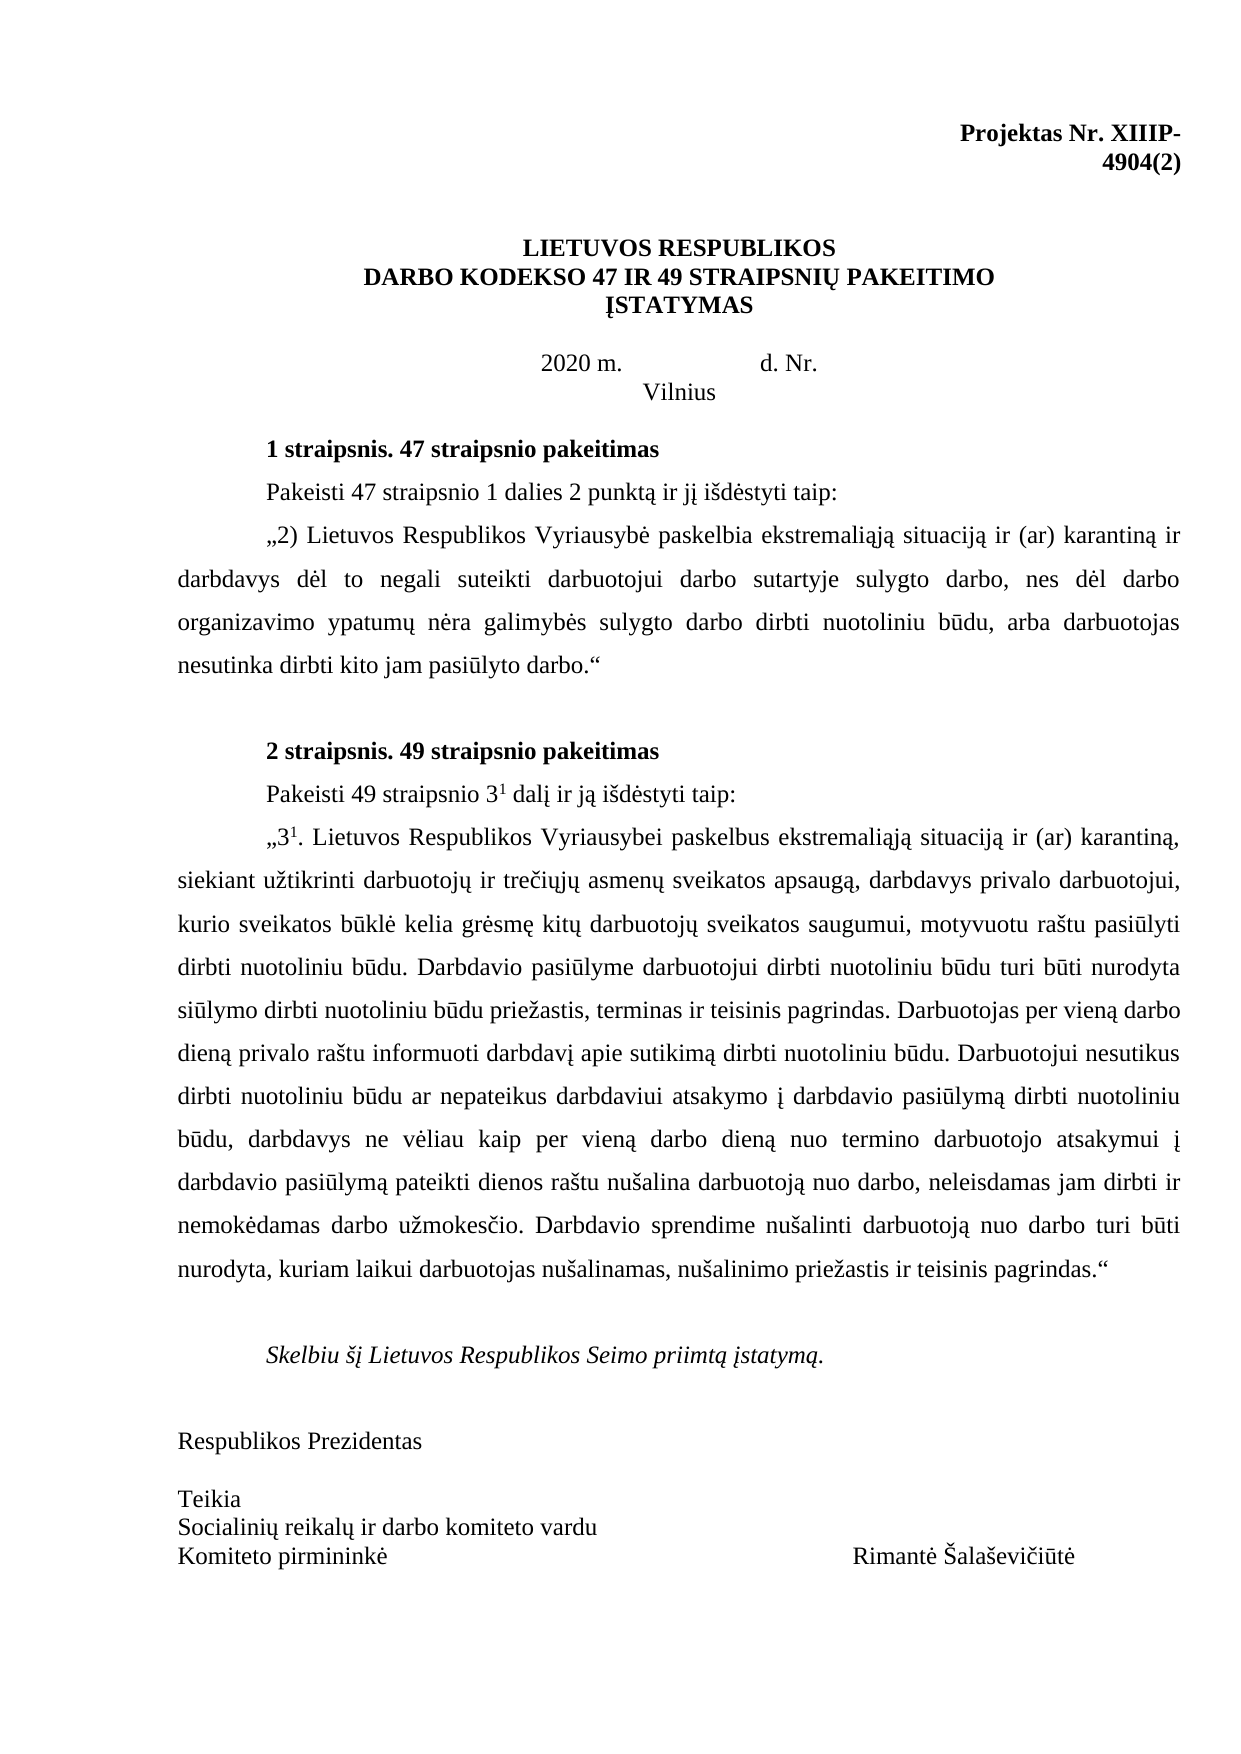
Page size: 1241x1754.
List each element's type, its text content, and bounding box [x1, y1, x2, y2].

text Pakeisti 49 straipsnio 31 dalį ir ją išdėstyti taip: [177, 779, 1181, 808]
text Skelbiu šį Lietuvos Respublikos Seimo priimtą įstatymą. [177, 1340, 1181, 1369]
text Projektas Nr. XIIIP-4904(2) [177, 118, 1181, 176]
text DARBO KODEKSO 47 IR 49 STRAIPSNIŲ PAKEITIMO [177, 262, 1181, 291]
text 1 straipsnis. 47 straipsnio pakeitimas [177, 434, 1181, 463]
text Vilnius [177, 377, 1181, 406]
text 2020 m. d. Nr. [177, 348, 1181, 377]
text LIETUVOS RESPUBLIKOS [177, 233, 1181, 262]
text „31. Lietuvos Respublikos Vyriausybei paskelbus ekstremaliąją situaciją ir (ar) karantiną, siekiant užtikrinti darbuotojų ir trečiųjų asmenų sveikatos apsaugą, darbdavys privalo darbuotojui, kurio sveikatos būklė kelia grėsmę kitų darbuotojų sveikatos saugumui, motyvuotu raštu pasiūlyti dirbti nuotoliniu būdu. Darbdavio pasiūlyme darbuotojui dirbti nuotoliniu būdu turi būti nurodyta siūlymo dirbti nuotoliniu būdu priežastis, terminas ir teisinis pagrindas. Darbuotojas per vieną darbo dieną privalo raštu informuoti darbdavį apie sutikimą dirbti nuotoliniu būdu. Darbuotojui nesutikus dirbti nuotoliniu būdu ar nepateikus darbdaviui atsakymo į darbdavio pasiūlymą dirbti nuotoliniu būdu, darbdavys ne vėliau kaip per vieną darbo dieną nuo termino darbuotojo atsakymui į darbdavio pasiūlymą pateikti dienos raštu nušalina darbuotoją nuo darbo, neleisdamas jam dirbti ir nemokėdamas darbo užmokesčio. Darbdavio sprendime nušalinti darbuotoją nuo darbo turi būti nurodyta, kuriam laikui darbuotojas nušalinamas, nušalinimo priežastis ir teisinis pagrindas.“ [177, 822, 1181, 1282]
text 2 straipsnis. 49 straipsnio pakeitimas [177, 736, 1181, 765]
text Respublikos Prezidentas [177, 1426, 1181, 1455]
text ĮSTATYMAS [177, 291, 1181, 319]
text Pakeisti 47 straipsnio 1 dalies 2 punktą ir jį išdėstyti taip: [177, 477, 1181, 506]
text Socialinių reikalų ir darbo komiteto vardu [177, 1512, 1181, 1541]
text Teikia [177, 1484, 1181, 1512]
text Komiteto pirmininkė Rimantė Šalaševičiūtė [177, 1541, 1181, 1570]
text „2) Lietuvos Respublikos Vyriausybė paskelbia ekstremaliąją situaciją ir (ar) karantiną ir darbdavys dėl to negali suteikti darbuotojui darbo sutartyje sulygto darbo, nes dėl darbo organizavimo ypatumų nėra galimybės sulygto darbo dirbti nuotoliniu būdu, arba darbuotojas nesutinka dirbti kito jam pasiūlyto darbo.“ [177, 521, 1181, 679]
